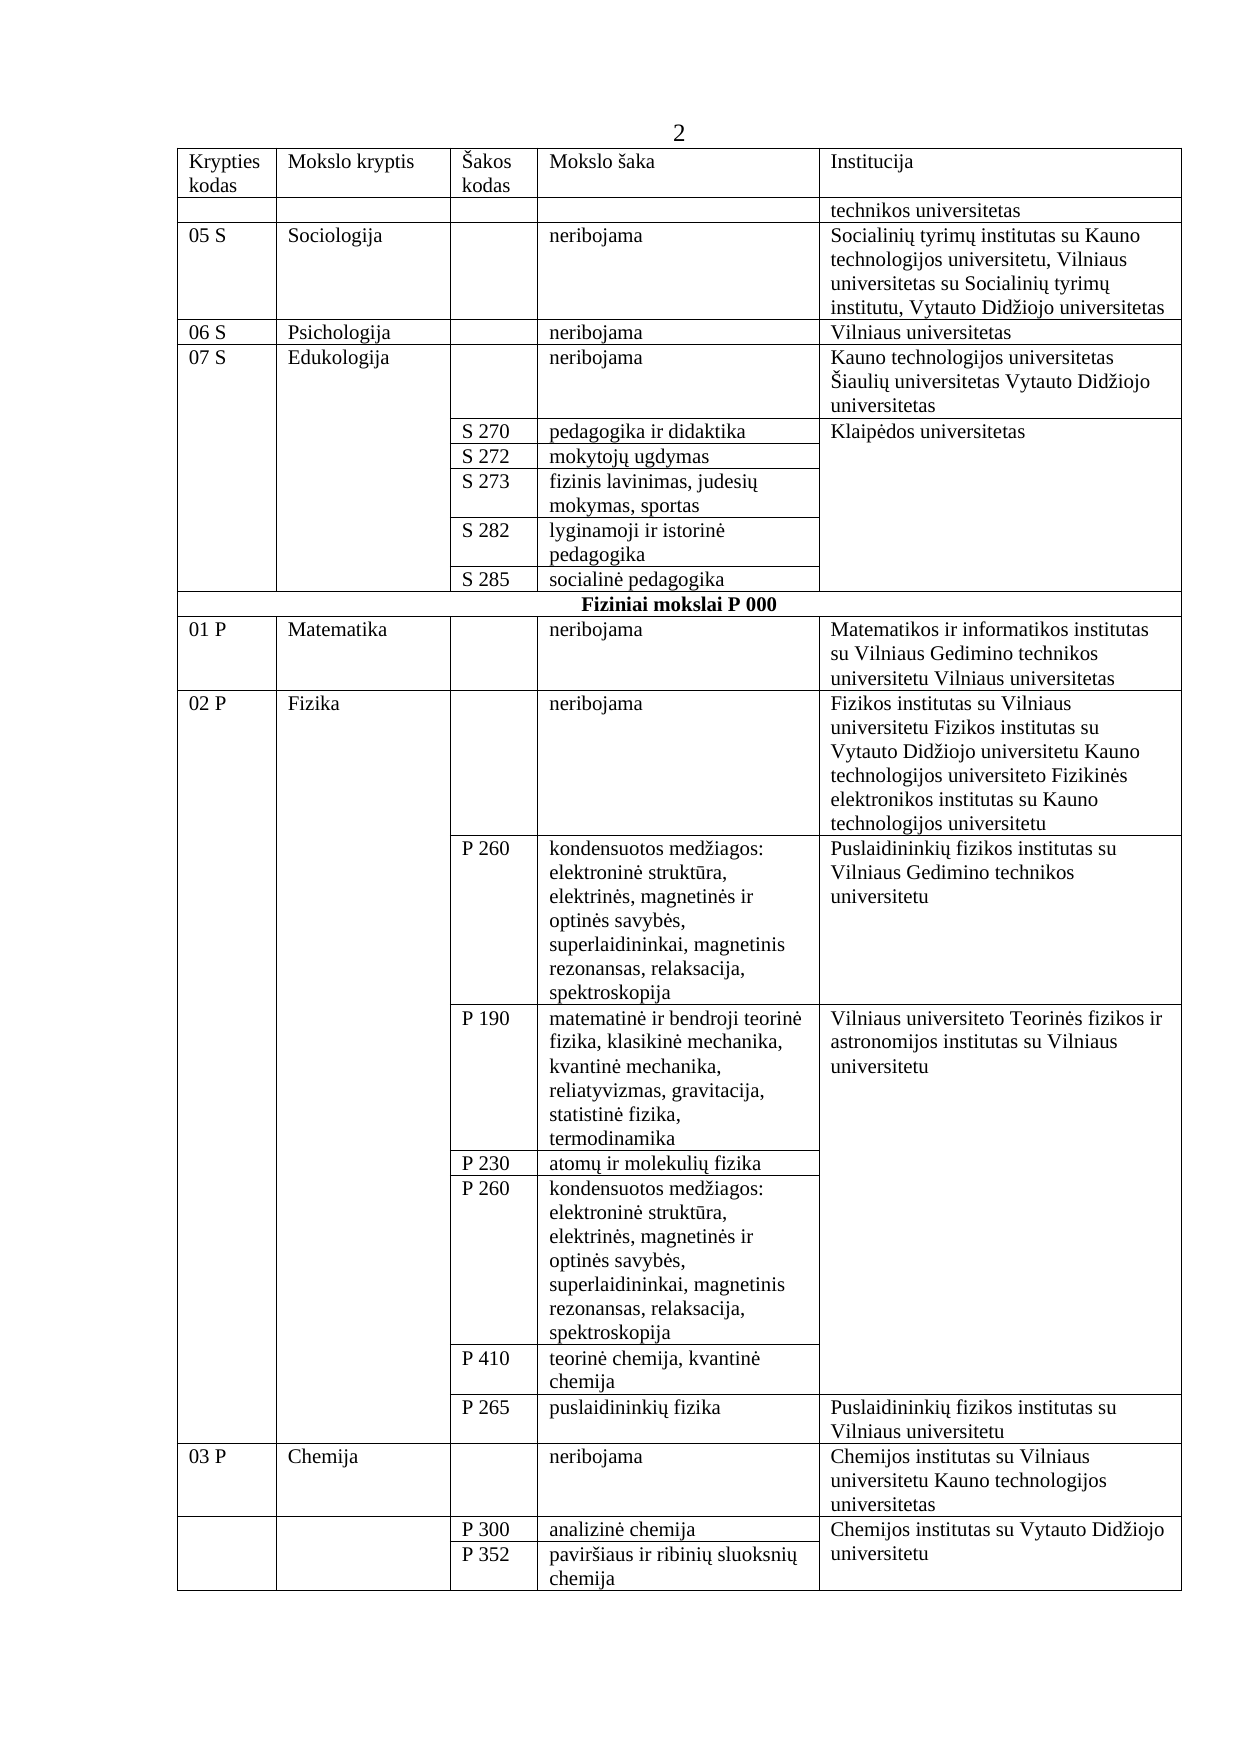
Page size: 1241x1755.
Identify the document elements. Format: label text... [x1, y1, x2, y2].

table_cell neribojama [538, 691, 819, 835]
table_cell [178, 1517, 276, 1590]
table_cell P 230 [451, 1151, 537, 1175]
table_cell 07 S [178, 345, 276, 591]
table_header Šakos kodas [451, 149, 537, 197]
table_cell teorinė chemija, kvantinė chemija [538, 1345, 819, 1393]
table_cell Kauno technologijos universitetas Šiaulių universitetas Vytauto Didžiojo universitetas [820, 345, 1181, 417]
table_cell Socialinių tyrimų institutas su Kauno technologijos universitetu, Vilniaus universitetas su Socialinių tyrimų institutu, Vytauto Didžiojo universitetas [820, 223, 1181, 319]
table_cell kondensuotos medžiagos: elektroninė struktūra, elektrinės, magnetinės ir optinės savybės, superlaidininkai, magnetinis rezonansas, relaksacija, spektroskopija [538, 1176, 819, 1344]
table_cell Psichologija [277, 320, 450, 344]
table_cell P 410 [451, 1345, 537, 1393]
table_cell 03 P [178, 1444, 276, 1516]
table_cell neribojama [538, 223, 819, 319]
table_cell lyginamoji ir istorinė pedagogika [538, 518, 819, 566]
table_cell paviršiaus ir ribinių sluoksnių chemija [538, 1542, 819, 1590]
table_cell S 272 [451, 444, 537, 468]
table_cell [451, 617, 537, 689]
table_cell fizinis lavinimas, judesių mokymas, sportas [538, 469, 819, 517]
table_cell [451, 320, 537, 344]
table_cell [451, 691, 537, 835]
table_cell technikos universitetas [820, 198, 1181, 222]
table_cell kondensuotos medžiagos: elektroninė struktūra, elektrinės, magnetinės ir optinės savybės, superlaidininkai, magnetinis rezonansas, relaksacija, spektroskopija [538, 836, 819, 1004]
table_cell [277, 1517, 450, 1590]
table_cell P 352 [451, 1542, 537, 1590]
table_cell 05 S [178, 223, 276, 319]
table_cell atomų ir molekulių fizika [538, 1151, 819, 1175]
table_cell [451, 198, 537, 222]
table_cell neribojama [538, 345, 819, 417]
table_cell [538, 198, 819, 222]
table_cell [178, 198, 276, 222]
table_cell Fizika [277, 691, 450, 1443]
table_cell [451, 1444, 537, 1516]
table_cell S 273 [451, 469, 537, 517]
table_cell Matematikos ir informatikos institutas su Vilniaus Gedimino technikos universitetu Vilniaus universitetas [820, 617, 1181, 689]
table_cell socialinė pedagogika [538, 567, 819, 591]
table_cell matematinė ir bendroji teorinė fizika, klasikinė mechanika, kvantinė mechanika, reliatyvizmas, gravitacija, statistinė fizika, termodinamika [538, 1005, 819, 1150]
table_cell Fiziniai mokslai P 000 [178, 592, 1181, 616]
table_cell S 285 [451, 567, 537, 591]
table_cell Matematika [277, 617, 450, 689]
table_cell P 260 [451, 836, 537, 1004]
table_cell Vilniaus universitetas [820, 320, 1181, 344]
table_cell [277, 198, 450, 222]
table_cell P 300 [451, 1517, 537, 1541]
table_cell P 265 [451, 1395, 537, 1443]
table_cell Klaipėdos universitetas [820, 419, 1181, 591]
table_header Krypties kodas [178, 149, 276, 197]
table_header Mokslo šaka [538, 149, 819, 197]
table_cell Chemijos institutas su Vytauto Didžiojo universitetu [820, 1517, 1181, 1590]
table_cell Puslaidininkių fizikos institutas su Vilniaus Gedimino technikos universitetu [820, 836, 1181, 1004]
table_cell Sociologija [277, 223, 450, 319]
table_cell puslaidininkių fizika [538, 1395, 819, 1443]
table_cell [451, 223, 537, 319]
table_cell 01 P [178, 617, 276, 689]
table_cell Vilniaus universiteto Teorinės fizikos ir astronomijos institutas su Vilniaus universitetu [820, 1005, 1181, 1393]
table_cell P 190 [451, 1005, 537, 1150]
table_cell Edukologija [277, 345, 450, 591]
table_cell Fizikos institutas su Vilniaus universitetu Fizikos institutas su Vytauto Didžiojo universitetu Kauno technologijos universiteto Fizikinės elektronikos institutas su Kauno technologijos universitetu [820, 691, 1181, 835]
table_cell Chemija [277, 1444, 450, 1516]
table_cell 02 P [178, 691, 276, 1443]
table_cell [451, 345, 537, 417]
table_cell P 260 [451, 1176, 537, 1344]
table_cell S 282 [451, 518, 537, 566]
table_cell pedagogika ir didaktika [538, 419, 819, 443]
table_header Institucija [820, 149, 1181, 197]
table_cell neribojama [538, 617, 819, 689]
table_header Mokslo kryptis [277, 149, 450, 197]
table_cell Chemijos institutas su Vilniaus universitetu Kauno technologijos universitetas [820, 1444, 1181, 1516]
table_cell S 270 [451, 419, 537, 443]
table_cell neribojama [538, 1444, 819, 1516]
table_cell mokytojų ugdymas [538, 444, 819, 468]
table_cell 06 S [178, 320, 276, 344]
table_cell analizinė chemija [538, 1517, 819, 1541]
table_cell neribojama [538, 320, 819, 344]
table_cell Puslaidininkių fizikos institutas su Vilniaus universitetu [820, 1395, 1181, 1443]
